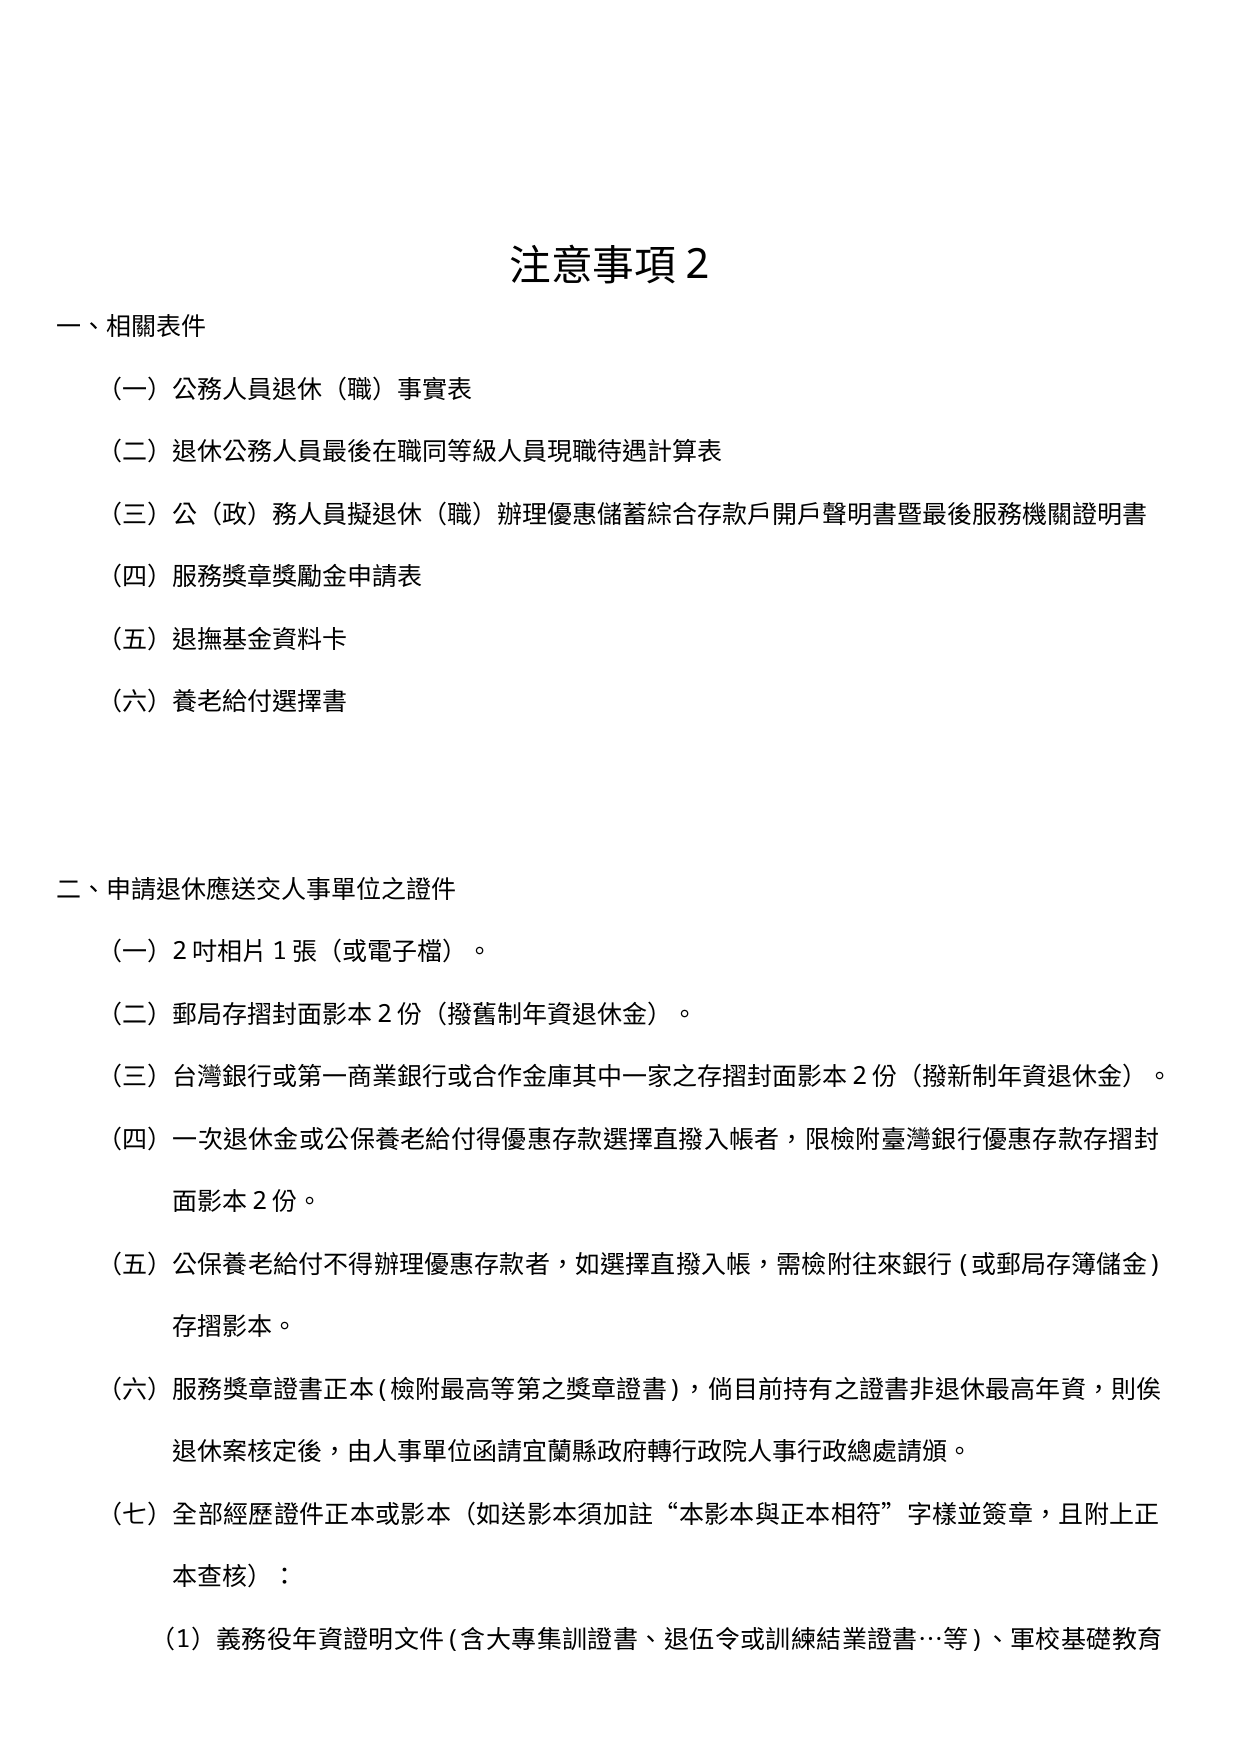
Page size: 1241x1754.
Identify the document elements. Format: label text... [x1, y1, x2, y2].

text （1）義務役年資證明文件(含大專集訓證書、退伍令或訓練結業證書…等)、軍校基礎教育 [150, 1596, 1162, 1658]
text 注意事項2 [56, 221, 1162, 283]
text 一、相關表件 [56, 283, 1162, 346]
text （七）全部經歷證件正本或影本（如送影本須加註“本影本與正本相符”字樣並簽章，且附上正本查核）： [97, 1471, 1162, 1596]
text （四）服務獎章獎勵金申請表 [97, 533, 1162, 596]
text （一）公務人員退休（職）事實表 [97, 346, 1162, 408]
text （六）服務獎章證書正本(檢附最高等第之獎章證書)，倘目前持有之證書非退休最高年資，則俟退休案核定後，由人事單位函請宜蘭縣政府轉行政院人事行政總處請頒。 [97, 1346, 1162, 1471]
text （六）養老給付選擇書 [97, 658, 1162, 721]
text （五）公保養老給付不得辦理優惠存款者，如選擇直撥入帳，需檢附往來銀行(或郵局存簿儲金)存摺影本。 [97, 1221, 1162, 1346]
text （三）台灣銀行或第一商業銀行或合作金庫其中一家之存摺封面影本2份（撥新制年資退休金）。 [97, 1033, 1162, 1096]
text （五）退撫基金資料卡 [97, 596, 1162, 658]
text （一）2吋相片1張（或電子檔）。 [97, 908, 1162, 971]
text 二、申請退休應送交人事單位之證件 [56, 846, 1162, 908]
text （二）退休公務人員最後在職同等級人員現職待遇計算表 [97, 408, 1162, 471]
text （二）郵局存摺封面影本2份（撥舊制年資退休金）。 [97, 971, 1162, 1033]
text （四）一次退休金或公保養老給付得優惠存款選擇直撥入帳者，限檢附臺灣銀行優惠存款存摺封面影本2份。 [97, 1096, 1162, 1221]
text （三）公（政）務人員擬退休（職）辦理優惠儲蓄綜合存款戶開戶聲明書暨最後服務機關證明書 [97, 471, 1162, 533]
